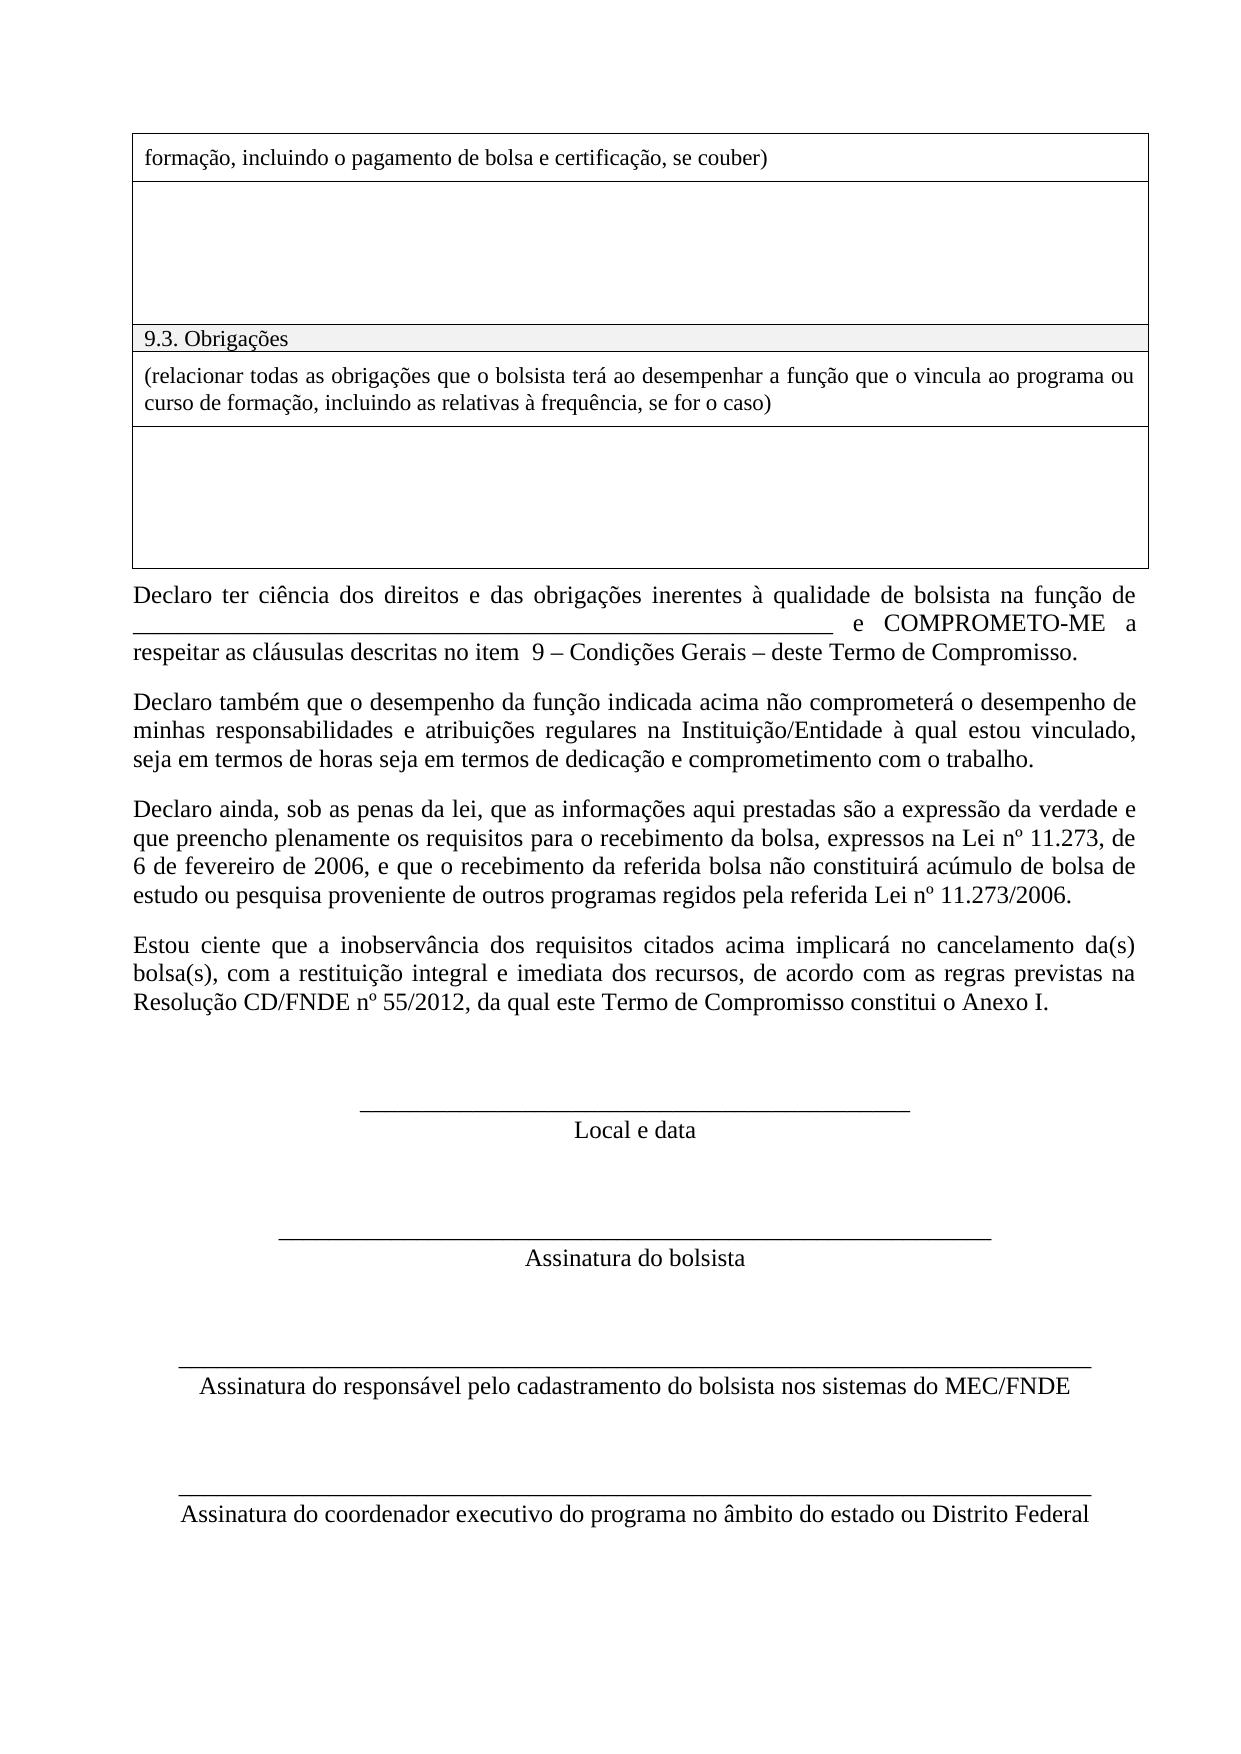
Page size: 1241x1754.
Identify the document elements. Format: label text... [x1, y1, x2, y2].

text ____________________________________________ Local e data [133, 1086, 1137, 1144]
table_cell formação, incluindo o pagamento de bolsa e certificação, se couber) [133, 134, 1148, 181]
text _________________________________________________________ Assinatura do bolsista [133, 1214, 1137, 1272]
text _________________________________________________________________________ Assinatura do coordenador executivo do programa no âmbito do estado ou Distrito Federal [133, 1470, 1137, 1528]
text Declaro também que o desempenho da função indicada acima não comprometerá o desempenho de minhas responsabilidades e atribuições regulares na Instituição/Entidade à qual estou vinculado, seja em termos de horas seja em termos de dedicação e comprometimento com o trabalho. [133, 687, 1137, 773]
text Estou ciente que a inobservância dos requisitos citados acima implicará no cancelamento da(s) bolsa(s), com a restituição integral e imediata dos recursos, de acordo com as regras previstas na Resolução CD/FNDE nº 55/2012, da qual este Termo de Compromisso constitui o Anexo I. [133, 930, 1137, 1016]
table_cell [133, 182, 1148, 324]
table_cell (relacionar todas as obrigações que o bolsista terá ao desempenhar a função que o vincula ao programa ou curso de formação, incluindo as relativas à frequência, se for o caso) [133, 352, 1148, 426]
text Declaro ter ciência dos direitos e das obrigações inerentes à qualidade de bolsista na função de ________________________________________________________ e COMPROMETO-ME a respeitar as cláusulas descritas no item 9 – Condições Gerais – deste Termo de Compromisso. [133, 580, 1137, 666]
table_cell 9.3. Obrigações [133, 325, 1148, 351]
text Declaro ainda, sob as penas da lei, que as informações aqui prestadas são a expressão da verdade e que preencho plenamente os requisitos para o recebimento da bolsa, expressos na Lei nº 11.273, de 6 de fevereiro de 2006, e que o recebimento da referida bolsa não constituirá acúmulo de bolsa de estudo ou pesquisa proveniente de outros programas regidos pela referida Lei nº 11.273/2006. [133, 794, 1137, 909]
text _________________________________________________________________________ Assinatura do responsável pelo cadastramento do bolsista nos sistemas do MEC/FNDE [133, 1342, 1137, 1400]
table_cell [133, 427, 1148, 568]
